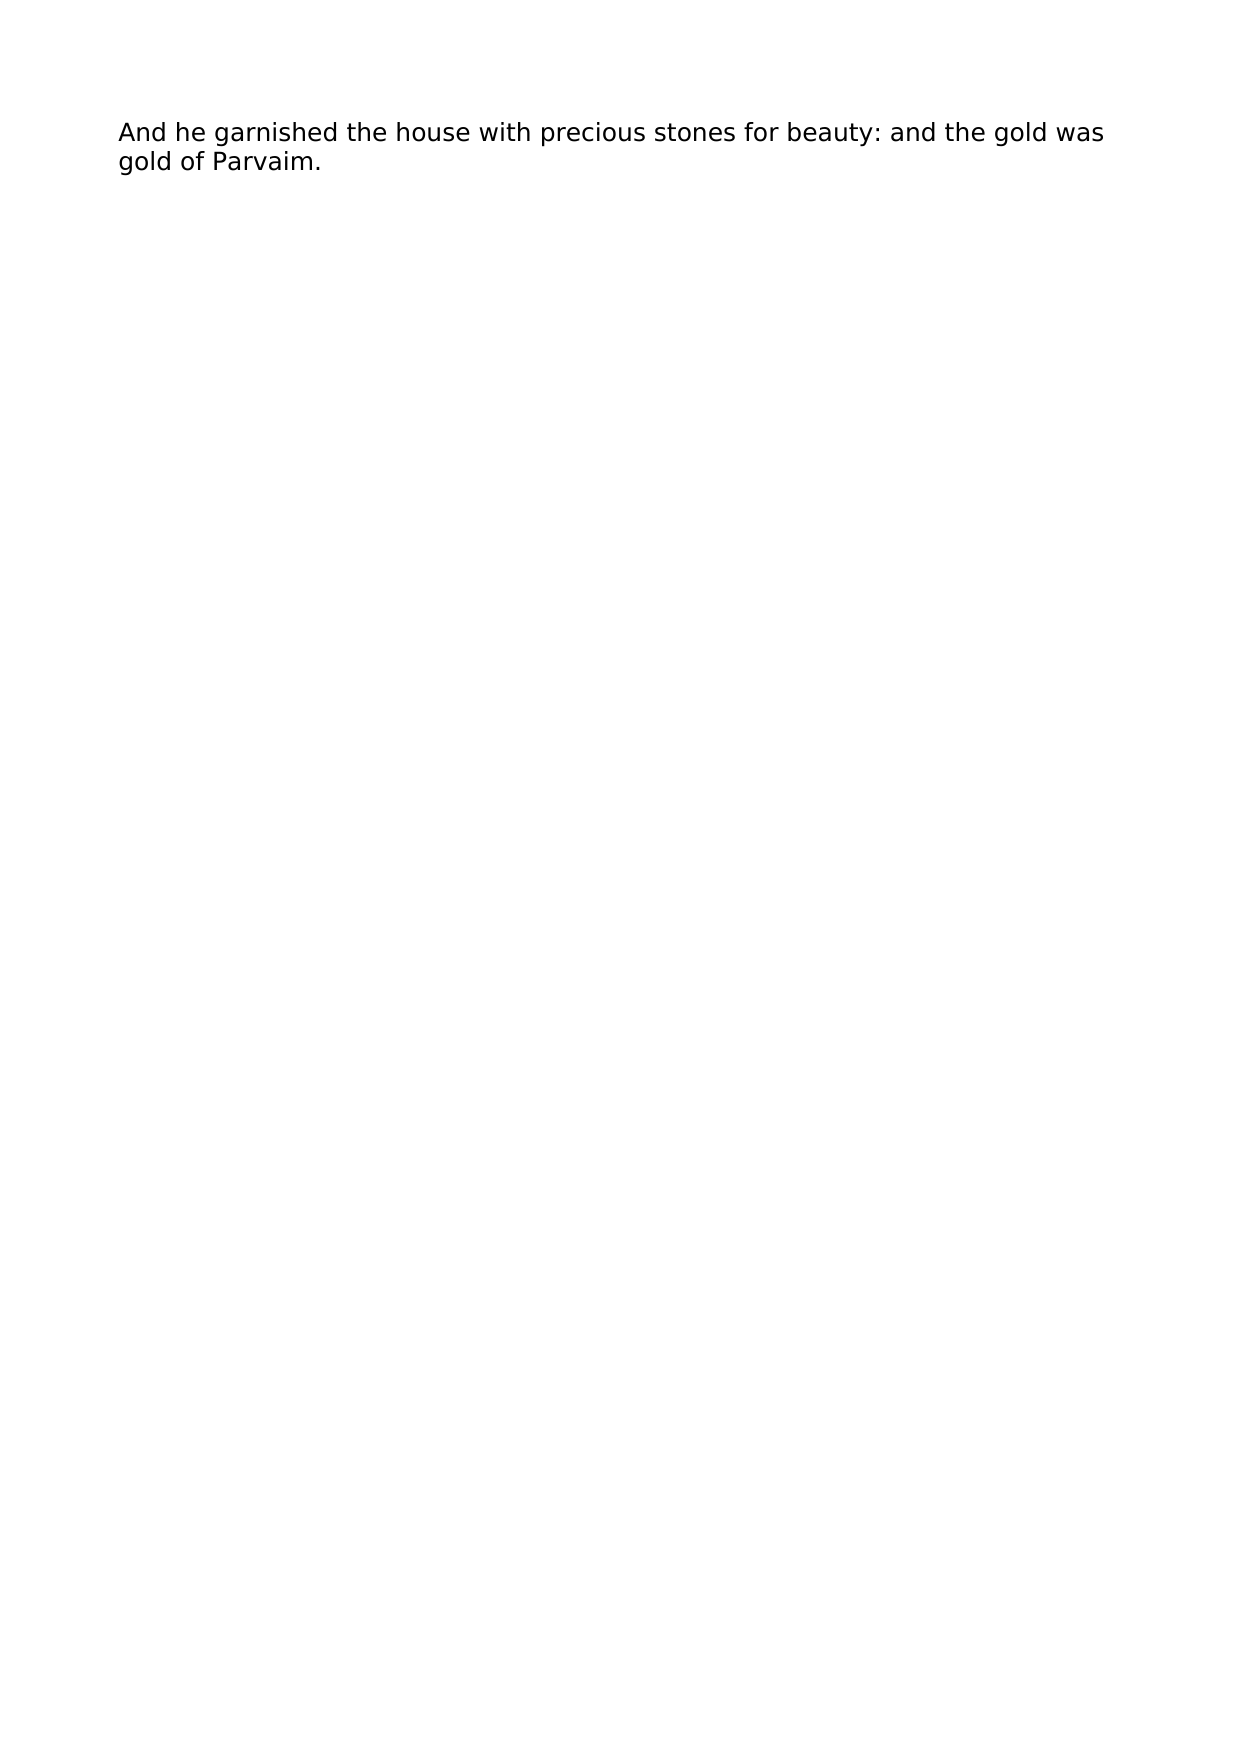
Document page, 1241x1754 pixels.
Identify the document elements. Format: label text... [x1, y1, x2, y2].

text And he garnished the house with precious stones for beauty: and the gold was gold of Parvaim. [118, 118, 1122, 176]
